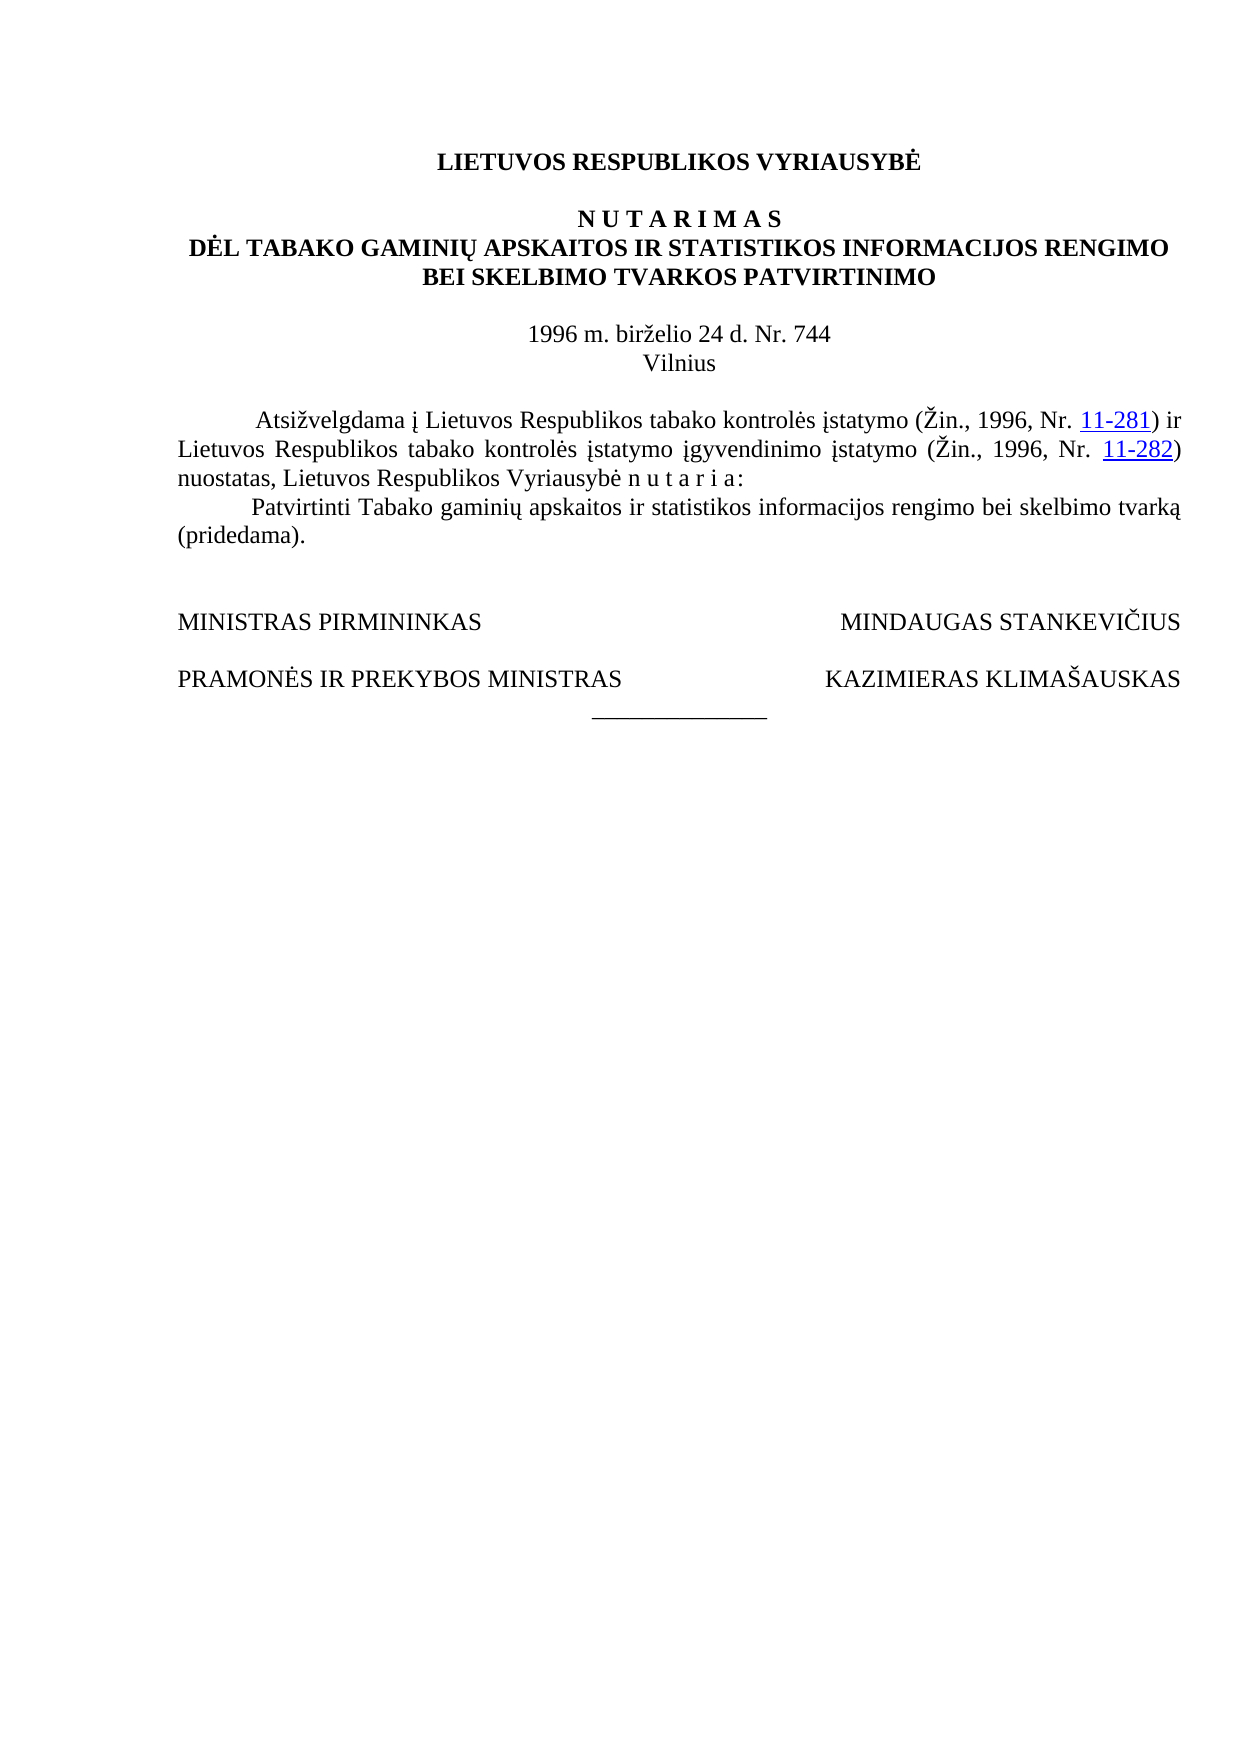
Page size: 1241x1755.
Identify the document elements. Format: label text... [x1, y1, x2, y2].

text 1996 m. birželio 24 d. Nr. 744 [177, 319, 1181, 348]
text ______________ [177, 693, 1181, 722]
text MINISTRAS PIRMININKAS MINDAUGAS STANKEVIČIUS [177, 607, 1181, 636]
text Atsižvelgdama į Lietuvos Respublikos tabako kontrolės įstatymo (Žin., 1996, Nr. 11-281) ir Lietuvos Respublikos tabako kontrolės įstatymo įgyvendinimo įstatymo (Žin., 1996, Nr. 11-282) nuostatas, Lietuvos Respublikos Vyriausybė nutaria: [177, 406, 1181, 492]
text Vilnius [177, 348, 1181, 377]
text N U T A R I M A S [177, 204, 1181, 233]
text PRAMONĖS IR PREKYBOS MINISTRAS KAZIMIERAS KLIMAŠAUSKAS [177, 664, 1181, 693]
text Patvirtinti Tabako gaminių apskaitos ir statistikos informacijos rengimo bei skelbimo tvarką (pridedama). [177, 492, 1181, 549]
text DĖL TABAKO GAMINIŲ APSKAITOS IR STATISTIKOS INFORMACIJOS RENGIMO BEI SKELBIMO TVARKOS PATVIRTINIMO [177, 233, 1181, 291]
text LIETUVOS RESPUBLIKOS VYRIAUSYBĖ [177, 147, 1181, 176]
